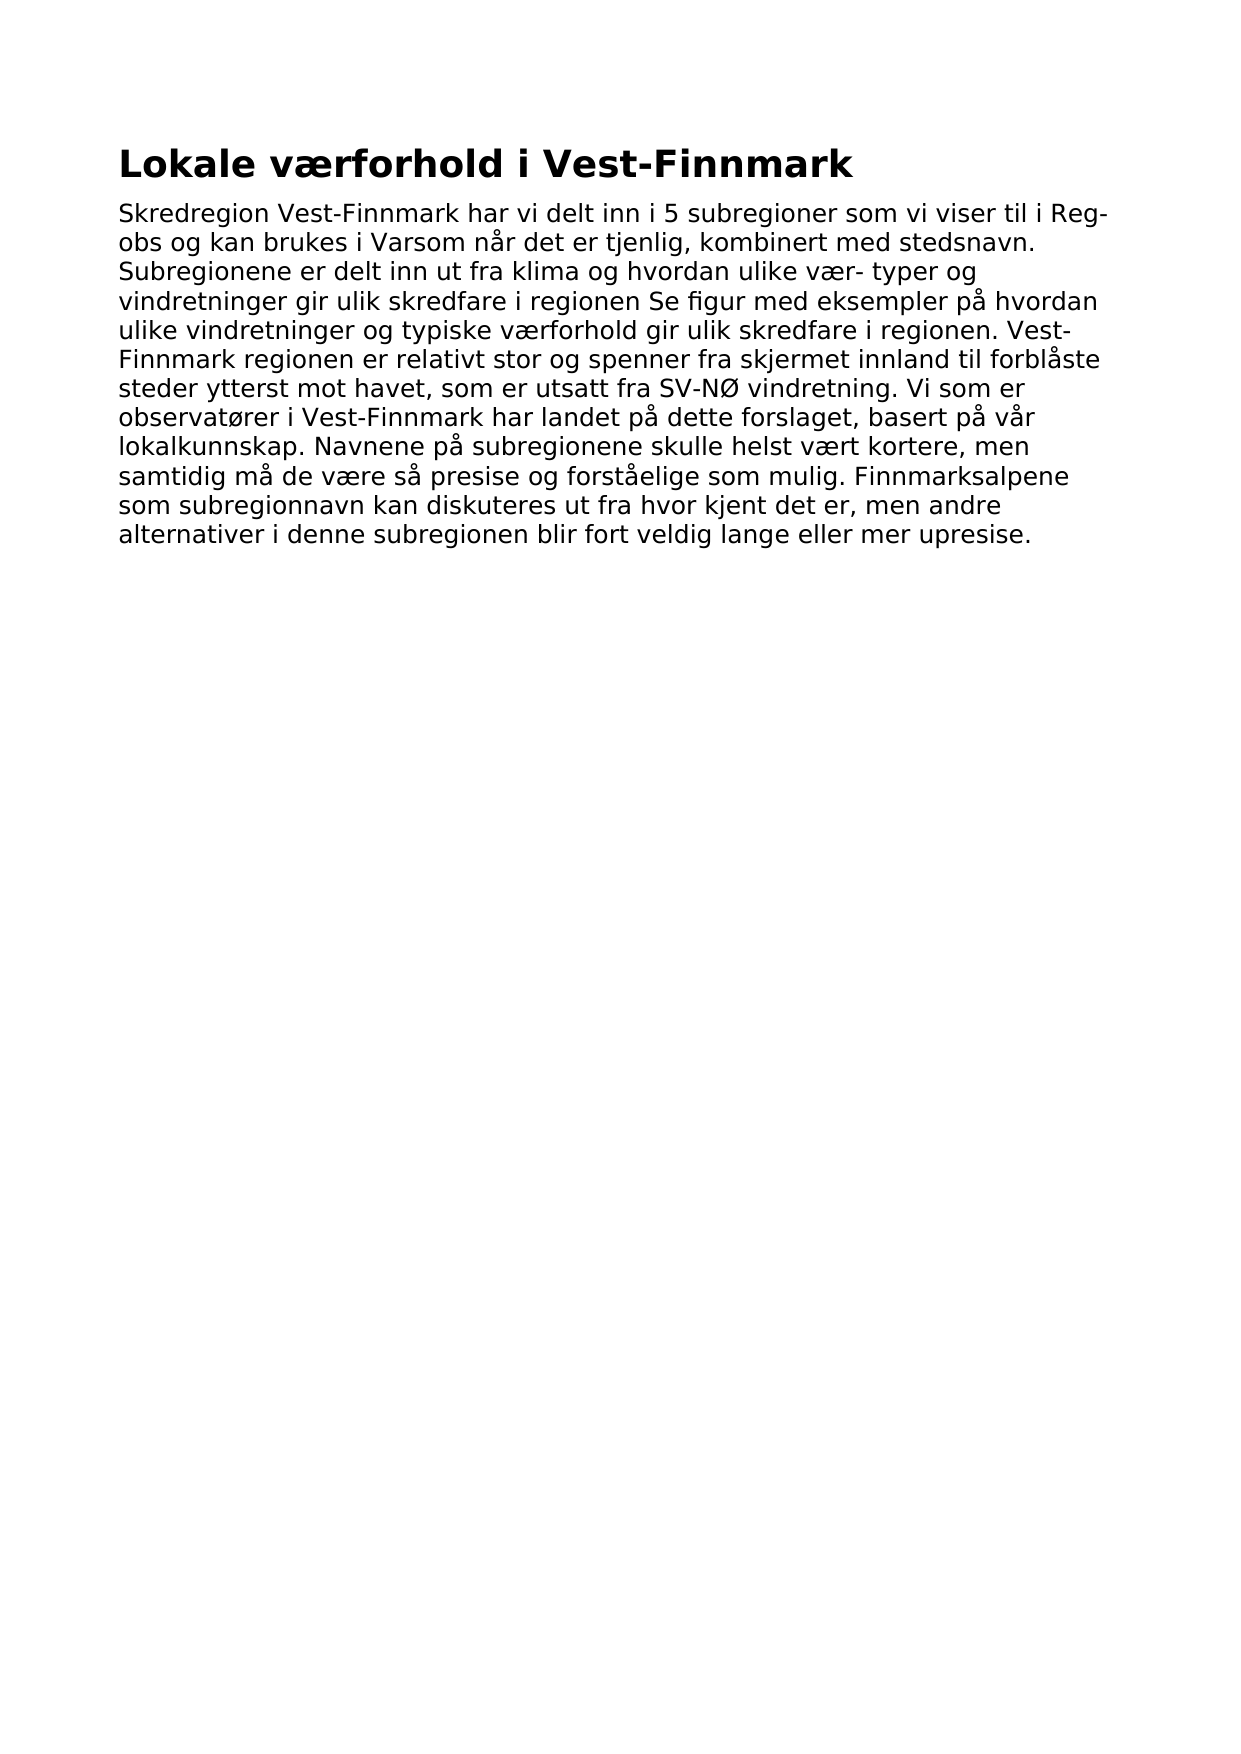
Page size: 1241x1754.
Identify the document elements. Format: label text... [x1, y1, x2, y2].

subtitle Lokale værforhold i Vest-Finnmark [118, 143, 1122, 187]
text Skredregion Vest-Finnmark har vi delt inn i 5 subregioner som vi viser til i Reg-obs og kan brukes i Varsom når det er tjenlig, kombinert med stedsnavn. Subregionene er delt inn ut fra klima og hvordan ulike vær- typer og vindretninger gir ulik skredfare i regionen Se figur med eksempler på hvordan ulike vindretninger og typiske værforhold gir ulik skredfare i regionen. Vest-Finnmark regionen er relativt stor og spenner fra skjermet innland til forblåste steder ytterst mot havet, som er utsatt fra SV-NØ vindretning. Vi som er observatører i Vest-Finnmark har landet på dette forslaget, basert på vår lokalkunnskap. Navnene på subregionene skulle helst vært kortere, men samtidig må de være så presise og forståelige som mulig. Finnmarksalpene som subregionnavn kan diskuteres ut fra hvor kjent det er, men andre alternativer i denne subregionen blir fort veldig lange eller mer upresise. [118, 199, 1122, 549]
